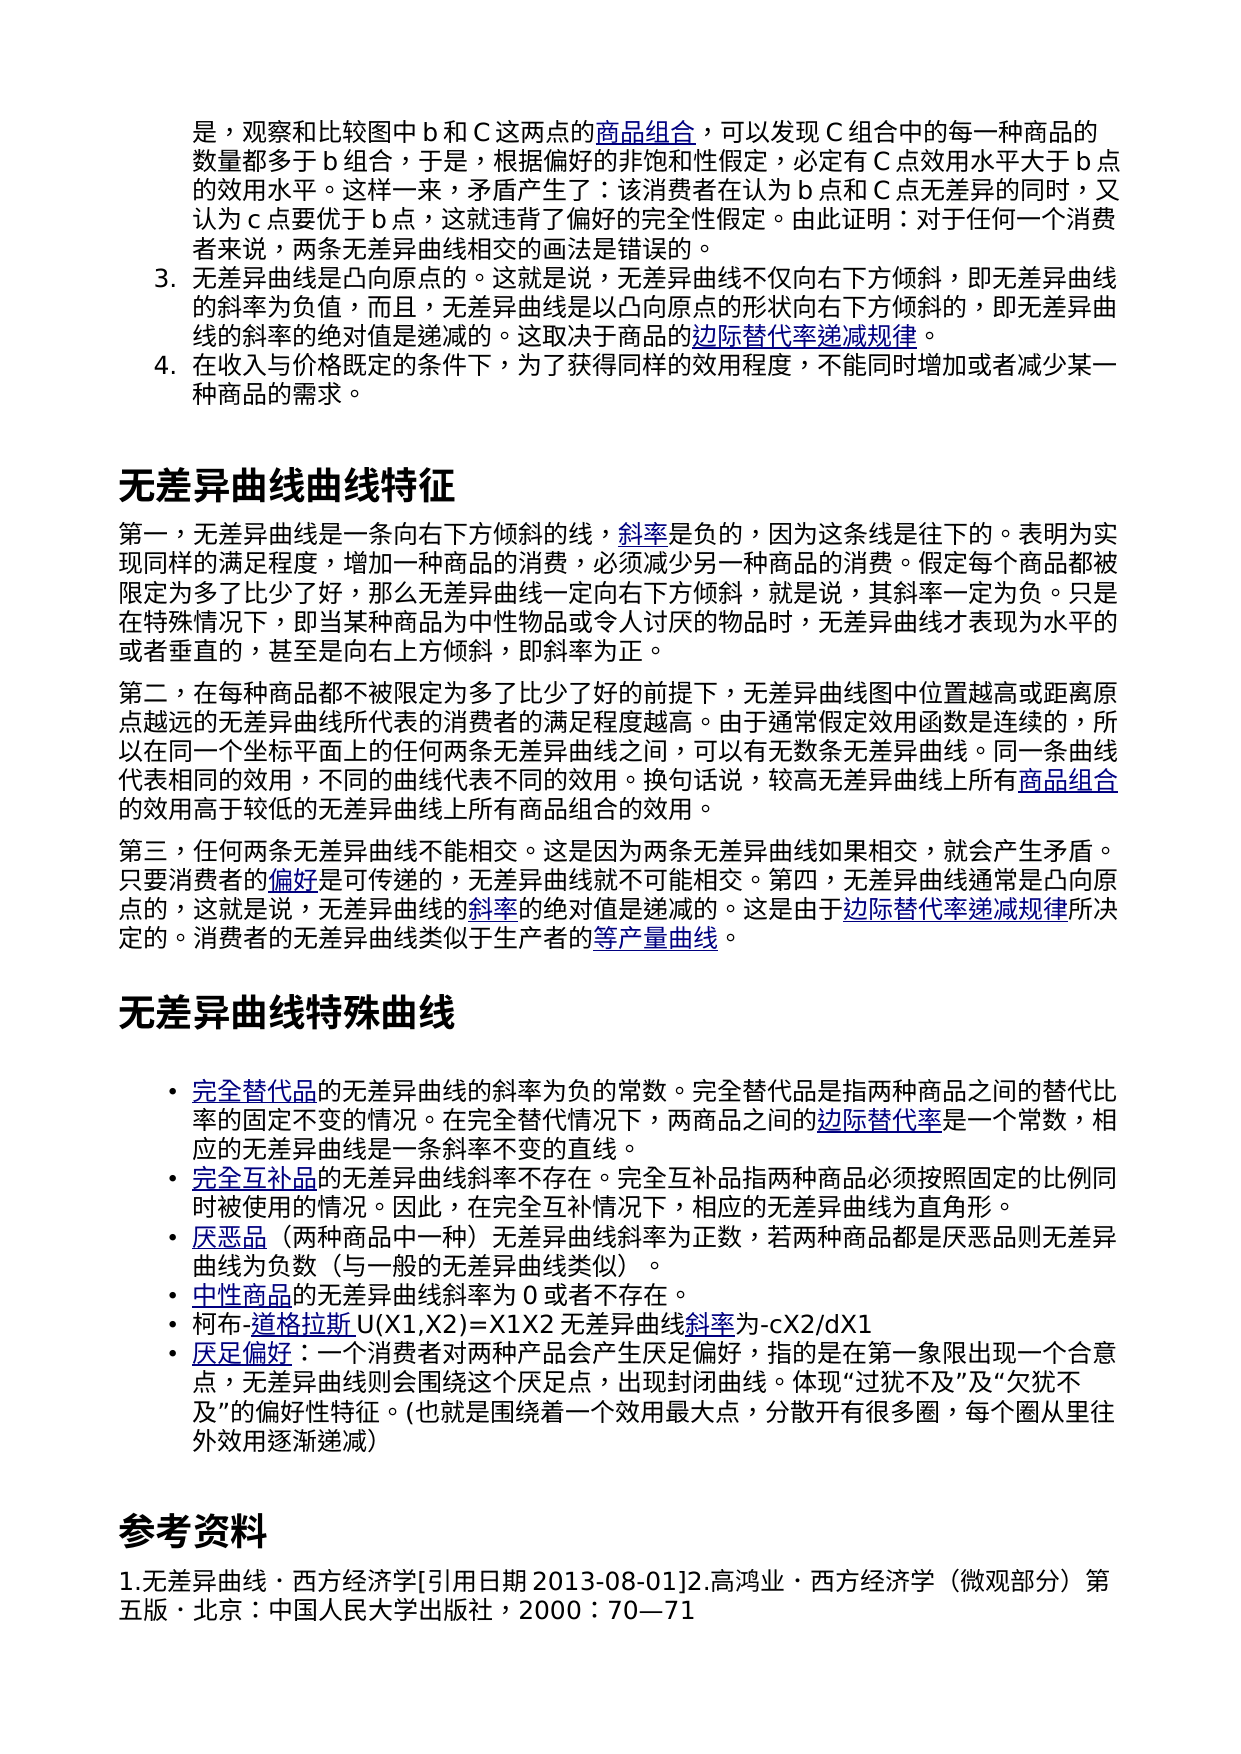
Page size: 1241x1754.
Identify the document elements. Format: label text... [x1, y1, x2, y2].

list 厌恶品（两种商品中一种）无差异曲线斜率为正数，若两种商品都是厌恶品则无差异曲线为负数（与一般的无差异曲线类似）。 [177, 1223, 1122, 1281]
list 完全互补品的无差异曲线斜率不存在。完全互补品指两种商品必须按照固定的比例同时被使用的情况。因此，在完全互补情况下，相应的无差异曲线为直角形。 [177, 1164, 1122, 1223]
text 第二，在每种商品都不被限定为多了比少了好的前提下，无差异曲线图中位置越高或距离原点越远的无差异曲线所代表的消费者的满足程度越高。由于通常假定效用函数是连续的，所以在同一个坐标平面上的任何两条无差异曲线之间，可以有无数条无差异曲线。同一条曲线代表相同的效用，不同的曲线代表不同的效用。换句话说，较高无差异曲线上所有商品组合的效用高于较低的无差异曲线上所有商品组合的效用。 [118, 679, 1122, 824]
text 1.无差异曲线．西方经济学[引用日期2013-08-01]2.高鸿业．西方经济学（微观部分）第五版．北京：中国人民大学出版社，2000：70—71 [118, 1567, 1122, 1625]
list 是，观察和比较图中b和C这两点的商品组合，可以发现C组合中的每一种商品的数量都多于b组合，于是，根据偏好的非饱和性假定，必定有C点效用水平大于b点的效用水平。这样一来，矛盾产生了：该消费者在认为b点和C点无差异的同时，又认为c点要优于b点，这就违背了偏好的完全性假定。由此证明：对于任何一个消费者来说，两条无差异曲线相交的画法是错误的。 [177, 118, 1122, 264]
list 在收入与价格既定的条件下，为了获得同样的效用程度，不能同时增加或者减少某一种商品的需求。 [177, 351, 1122, 410]
list 厌足偏好：一个消费者对两种产品会产生厌足偏好，指的是在第一象限出现一个合意点，无差异曲线则会围绕这个厌足点，出现封闭曲线。体现“过犹不及”及“欠犹不及”的偏好性特征。(也就是围绕着一个效用最大点，分散开有很多圈，每个圈从里往外效用逐渐递减） [177, 1339, 1122, 1456]
text 第三，任何两条无差异曲线不能相交。这是因为两条无差异曲线如果相交，就会产生矛盾。只要消费者的偏好是可传递的，无差异曲线就不可能相交。第四，无差异曲线通常是凸向原点的，这就是说，无差异曲线的斜率的绝对值是递减的。这是由于边际替代率递减规律所决定的。消费者的无差异曲线类似于生产者的等产量曲线。 [118, 837, 1122, 954]
subtitle 参考资料 [118, 1511, 1122, 1554]
list 中性商品的无差异曲线斜率为0或者不存在。 [177, 1281, 1122, 1310]
text 第一，无差异曲线是一条向右下方倾斜的线，斜率是负的，因为这条线是往下的。表明为实现同样的满足程度，增加一种商品的消费，必须减少另一种商品的消费。假定每个商品都被限定为多了比少了好，那么无差异曲线一定向右下方倾斜，就是说，其斜率一定为负。只是在特殊情况下，即当某种商品为中性物品或令人讨厌的物品时，无差异曲线才表现为水平的或者垂直的，甚至是向右上方倾斜，即斜率为正。 [118, 520, 1122, 666]
list 柯布-道格拉斯U(X1,X2)=X1X2无差异曲线斜率为-cX2/dX1 [177, 1310, 1122, 1339]
list 无差异曲线是凸向原点的。这就是说，无差异曲线不仅向右下方倾斜，即无差异曲线的斜率为负值，而且，无差异曲线是以凸向原点的形状向右下方倾斜的，即无差异曲线的斜率的绝对值是递减的。这取决于商品的边际替代率递减规律。 [177, 264, 1122, 351]
list 完全替代品的无差异曲线的斜率为负的常数。完全替代品是指两种商品之间的替代比率的固定不变的情况。在完全替代情况下，两商品之间的边际替代率是一个常数，相应的无差异曲线是一条斜率不变的直线。 [177, 1077, 1122, 1164]
subtitle 无差异曲线曲线特征 [118, 464, 1122, 508]
subtitle 无差异曲线特殊曲线 [118, 991, 1122, 1035]
